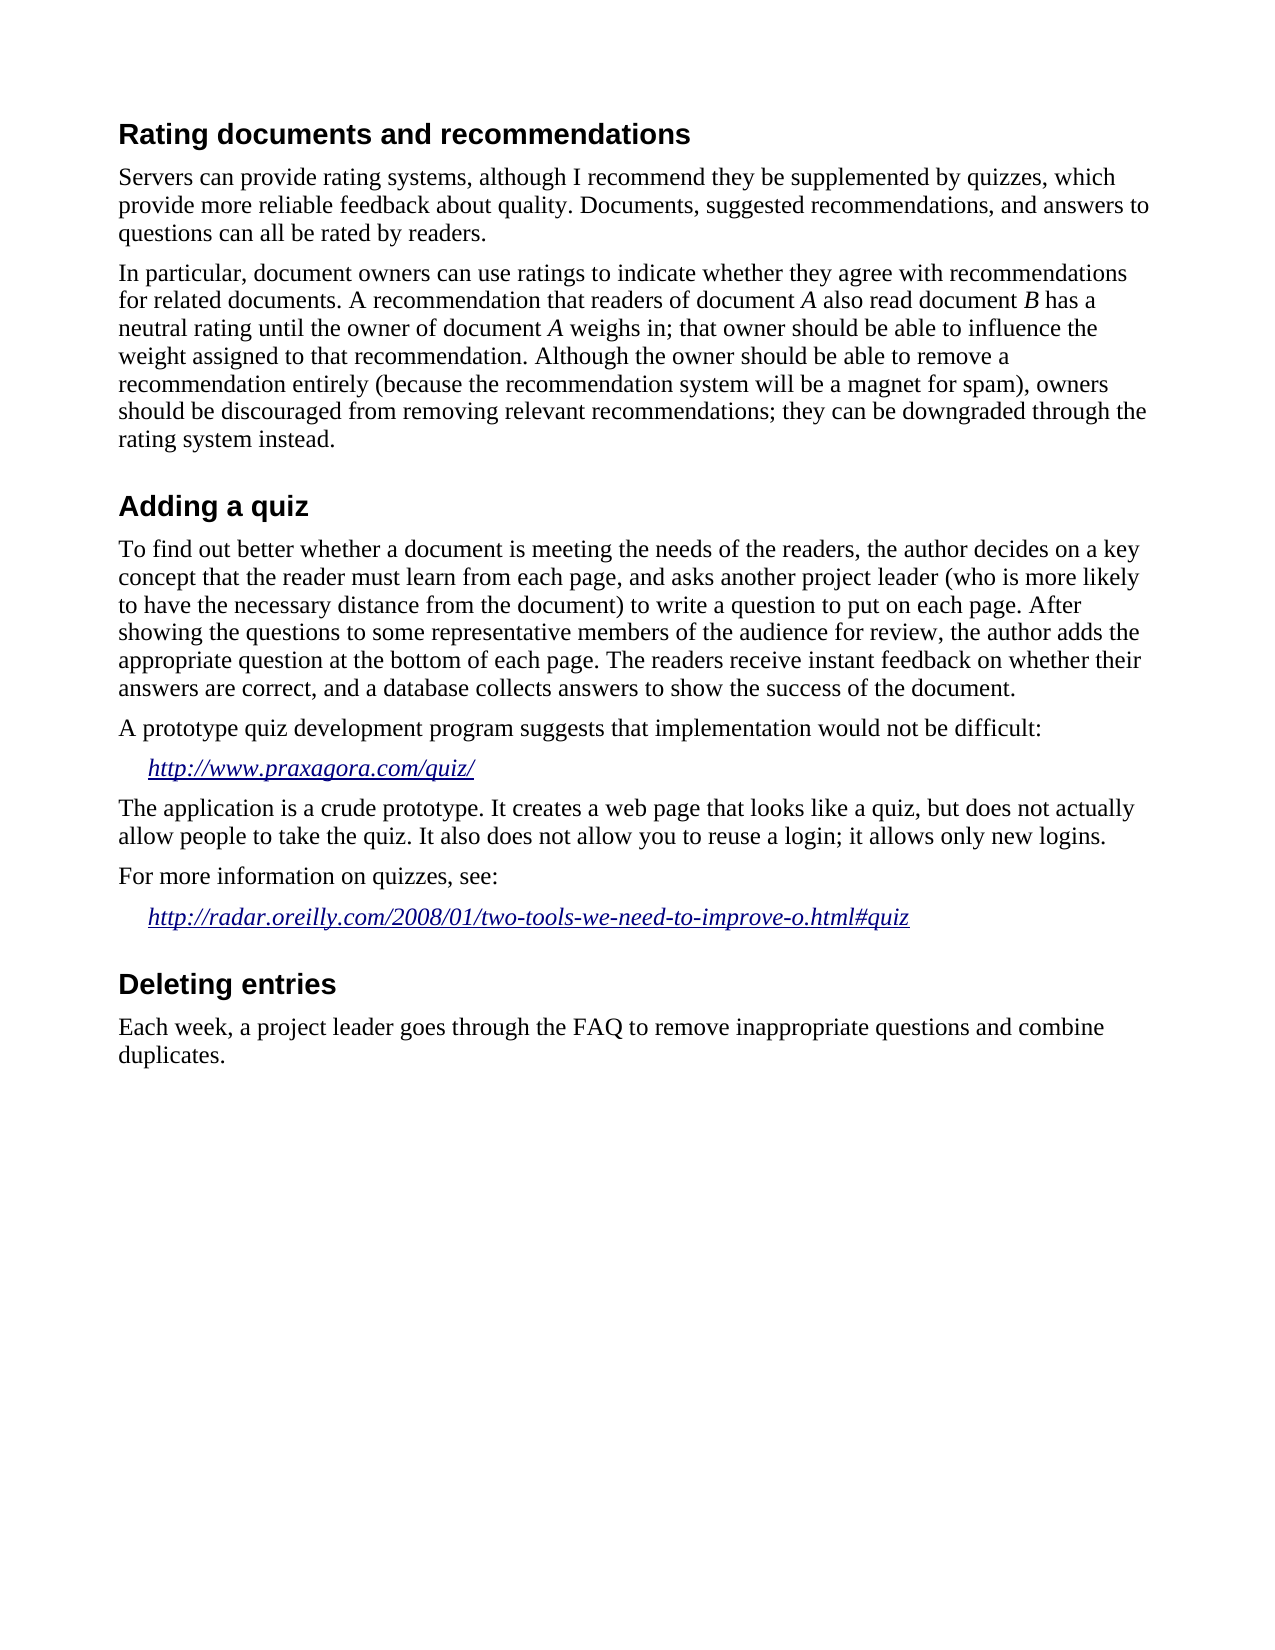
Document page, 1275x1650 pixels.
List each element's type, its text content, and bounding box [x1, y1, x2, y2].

subtitle Deleting entries [118, 968, 1157, 1001]
text For more information on quizzes, see: [118, 862, 1157, 890]
subtitle Adding a quiz [118, 490, 1157, 523]
text A prototype quiz development program suggests that implementation would not be difficult: [118, 714, 1157, 742]
text Servers can provide rating systems, although I recommend they be supplemented by quizzes, which provide more reliable feedback about quality. Documents, suggested recommendations, and answers to questions can all be rated by readers. [118, 163, 1157, 246]
text To find out better whether a document is meeting the needs of the readers, the author decides on a key concept that the reader must learn from each page, and asks another project leader (who is more likely to have the necessary distance from the document) to write a question to put on each page. After showing the questions to some representative members of the audience for review, the author adds the appropriate question at the bottom of each page. The readers receive instant feedback on whether their answers are correct, and a database collects answers to show the success of the document. [118, 535, 1157, 702]
text http://www.praxagora.com/quiz/ [148, 754, 1157, 782]
text The application is a crude prototype. It creates a web page that looks like a quiz, but does not actually allow people to take the quiz. It also does not allow you to reuse a login; it allows only new logins. [118, 794, 1157, 850]
text In particular, document owners can use ratings to indicate whether they agree with recommendations for related documents. A recommendation that readers of document A also read document B has a neutral rating until the owner of document A weighs in; that owner should be able to influence the weight assigned to that recommendation. Although the owner should be able to remove a recommendation entirely (because the recommendation system will be a magnet for spam), owners should be discouraged from removing relevant recommendations; they can be downgraded through the rating system instead. [118, 259, 1157, 453]
text http://radar.oreilly.com/2008/01/two-tools-we-need-to-improve-o.html#quiz [148, 903, 1157, 930]
subtitle Rating documents and recommendations [118, 118, 1157, 151]
text Each week, a project leader goes through the FAQ to remove inappropriate questions and combine duplicates. [118, 1013, 1157, 1068]
